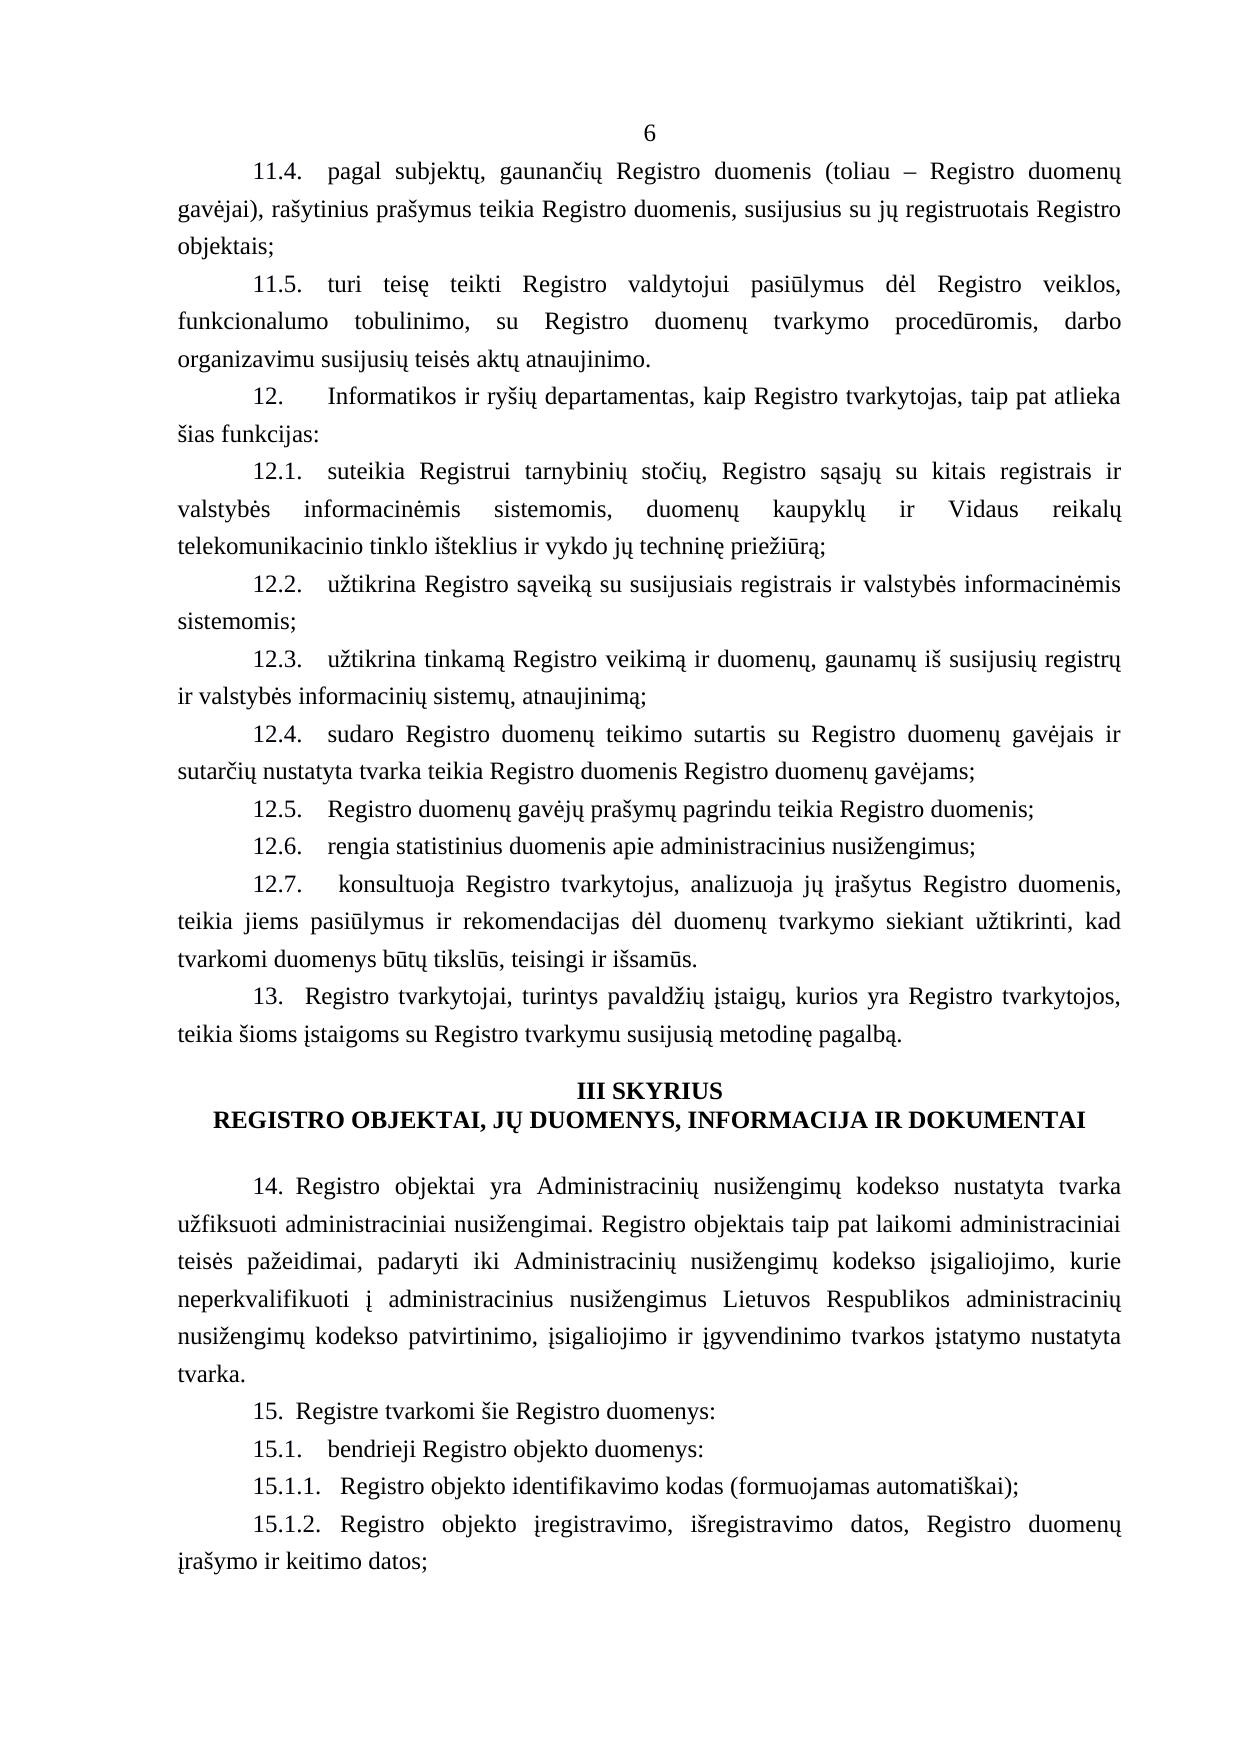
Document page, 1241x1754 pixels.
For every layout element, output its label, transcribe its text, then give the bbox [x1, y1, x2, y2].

text 11.4. pagal subjektų, gaunančių Registro duomenis (toliau – Registro duomenų gavėjai), rašytinius prašymus teikia Registro duomenis, susijusius su jų registruotais Registro objektais; [177, 148, 1122, 260]
text 12. Informatikos ir ryšių departamentas, kaip Registro tvarkytojas, taip pat atlieka šias funkcijas: [177, 373, 1122, 448]
text 12.1. suteikia Registrui tarnybinių stočių, Registro sąsajų su kitais registrais ir valstybės informacinėmis sistemomis, duomenų kaupyklų ir Vidaus reikalų telekomunikacinio tinklo išteklius ir vykdo jų techninę priežiūrą; [177, 448, 1122, 560]
text 15.1.2. Registro objekto įregistravimo, išregistravimo datos, Registro duomenų įrašymo ir keitimo datos; [177, 1500, 1122, 1575]
text 13. Registro tvarkytojai, turintys pavaldžių įstaigų, kurios yra Registro tvarkytojos, teikia šioms įstaigoms su Registro tvarkymu susijusią metodinę pagalbą. [177, 973, 1122, 1048]
text 15.1.1. Registro objekto identifikavimo kodas (formuojamas automatiškai); [177, 1463, 1122, 1500]
text 12.4. sudaro Registro duomenų teikimo sutartis su Registro duomenų gavėjais ir sutarčių nustatyta tvarka teikia Registro duomenis Registro duomenų gavėjams; [177, 710, 1122, 785]
text 12.6. rengia statistinius duomenis apie administracinius nusižengimus; [177, 823, 1122, 860]
text REGISTRO OBJEKTAI, JŲ DUOMENYS, INFORMACIJA IR DOKUMENTAI [177, 1105, 1122, 1134]
text 11.5. turi teisę teikti Registro valdytojui pasiūlymus dėl Registro veiklos, funkcionalumo tobulinimo, su Registro duomenų tvarkymo procedūromis, darbo organizavimu susijusių teisės aktų atnaujinimo. [177, 260, 1122, 373]
text 15.1. bendrieji Registro objekto duomenys: [177, 1425, 1122, 1463]
text III SKYRIUS [177, 1076, 1122, 1105]
text 15. Registre tvarkomi šie Registro duomenys: [177, 1388, 1122, 1425]
text 12.2. užtikrina Registro sąveiką su susijusiais registrais ir valstybės informacinėmis sistemomis; [177, 560, 1122, 635]
text 12.7. konsultuoja Registro tvarkytojus, analizuoja jų įrašytus Registro duomenis, teikia jiems pasiūlymus ir rekomendacijas dėl duomenų tvarkymo siekiant užtikrinti, kad tvarkomi duomenys būtų tikslūs, teisingi ir išsamūs. [177, 860, 1122, 973]
text 12.5. Registro duomenų gavėjų prašymų pagrindu teikia Registro duomenis; [177, 785, 1122, 823]
text 14. Registro objektai yra Administracinių nusižengimų kodekso nustatyta tvarka užfiksuoti administraciniai nusižengimai. Registro objektais taip pat laikomi administraciniai teisės pažeidimai, padaryti iki Administracinių nusižengimų kodekso įsigaliojimo, kurie neperkvalifikuoti į administracinius nusižengimus Lietuvos Respublikos administracinių nusižengimų kodekso patvirtinimo, įsigaliojimo ir įgyvendinimo tvarkos įstatymo nustatyta tvarka. [177, 1163, 1122, 1388]
text 12.3. užtikrina tinkamą Registro veikimą ir duomenų, gaunamų iš susijusių registrų ir valstybės informacinių sistemų, atnaujinimą; [177, 635, 1122, 710]
